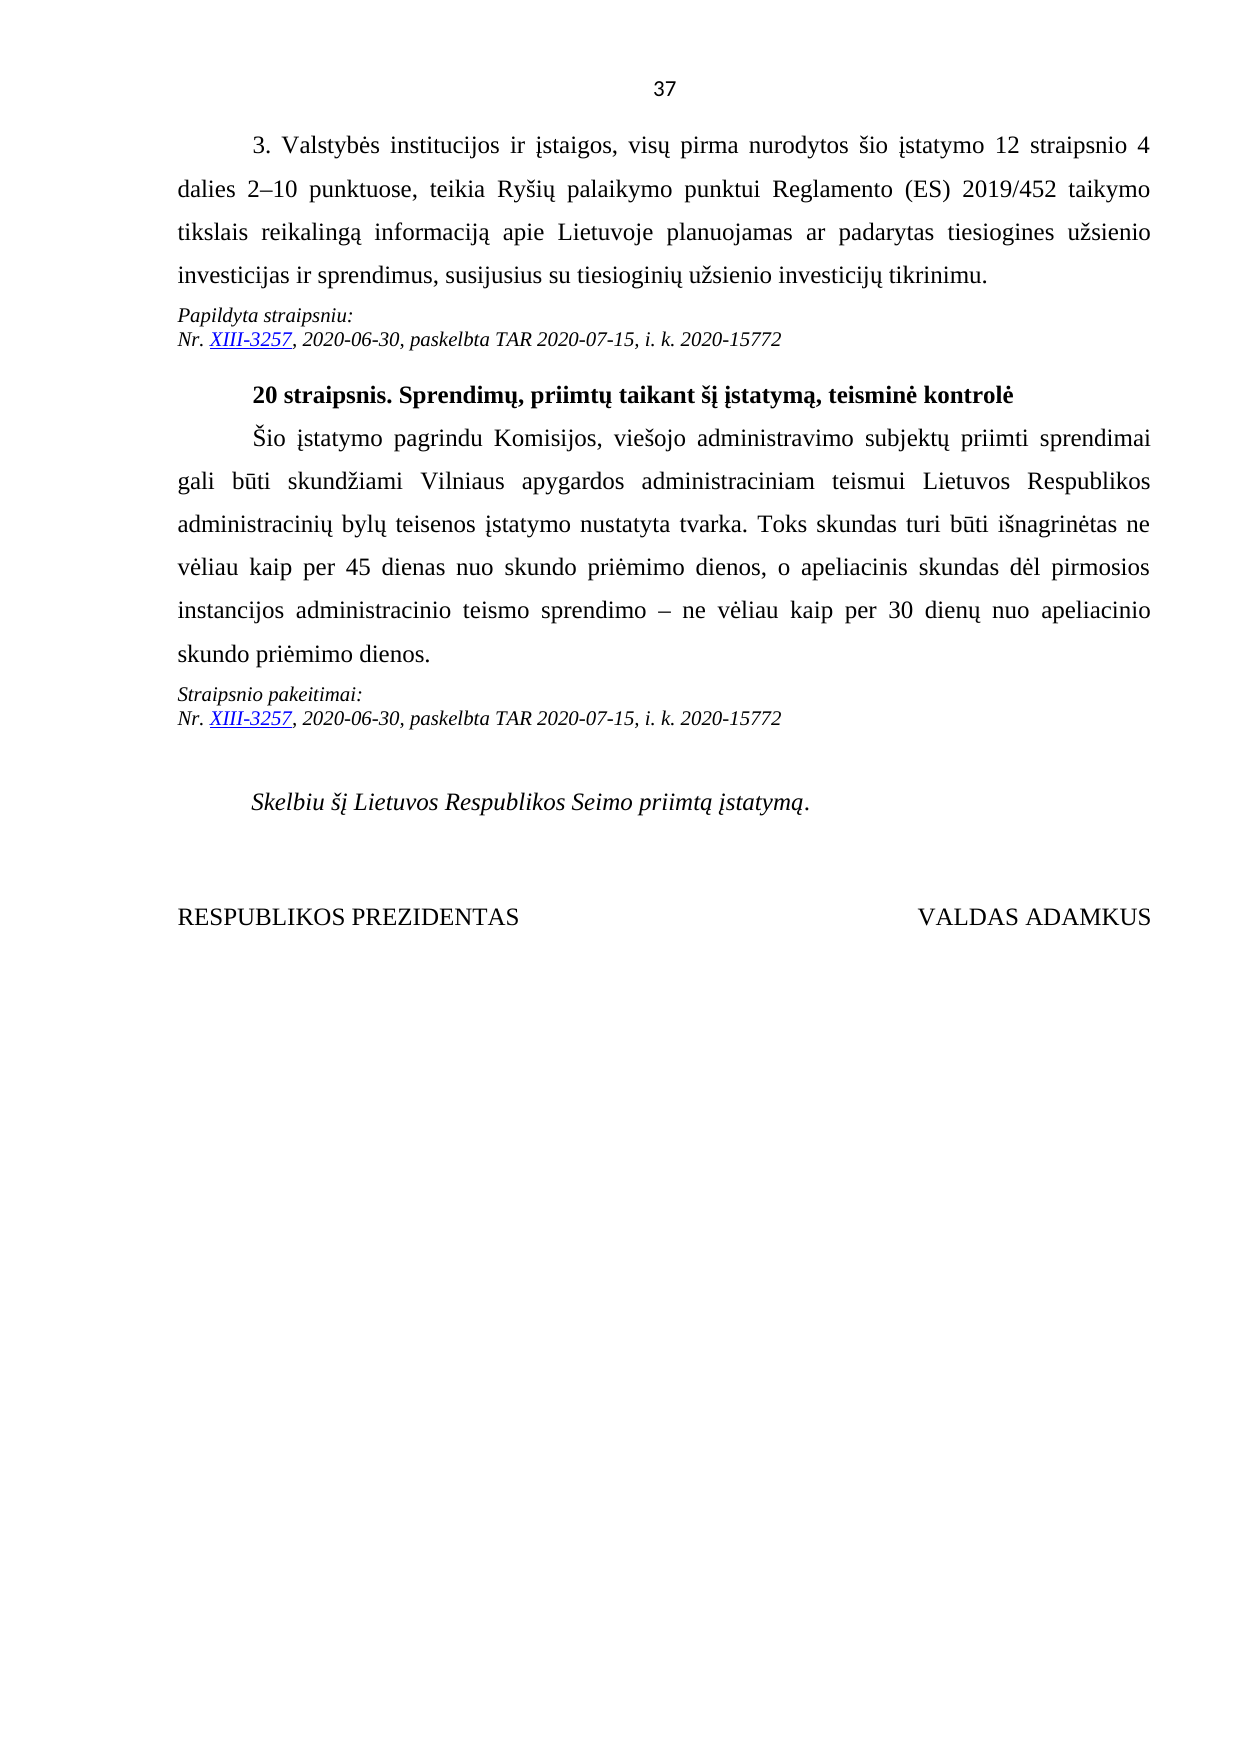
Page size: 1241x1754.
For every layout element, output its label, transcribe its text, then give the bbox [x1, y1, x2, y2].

text Skelbiu šį Lietuvos Respublikos Seimo priimtą įstatymą. [177, 787, 1152, 816]
text 20 straipsnis. Sprendimų, priimtų taikant šį įstatymą, teisminė kontrolė [177, 380, 1152, 409]
text Nr. XIII-3257, 2020-06-30, paskelbta TAR 2020-07-15, i. k. 2020-15772 [177, 327, 1152, 351]
text RESPUBLIKOS PREZIDENTAS VALDAS ADAMKUS [177, 902, 1152, 931]
text Straipsnio pakeitimai: [177, 682, 1152, 706]
text Papildyta straipsniu: [177, 303, 1152, 327]
text 3. Valstybės institucijos ir įstaigos, visų pirma nurodytos šio įstatymo 12 straipsnio 4 dalies 2–10 punktuose, teikia Ryšių palaikymo punktui Reglamento (ES) 2019/452 taikymo tikslais reikalingą informaciją apie Lietuvoje planuojamas ar padarytas tiesiogines užsienio investicijas ir sprendimus, susijusius su tiesioginių užsienio investicijų tikrinimu. [177, 131, 1152, 289]
text Šio įstatymo pagrindu Komisijos, viešojo administravimo subjektų priimti sprendimai gali būti skundžiami Vilniaus apygardos administraciniam teismui Lietuvos Respublikos administracinių bylų teisenos įstatymo nustatyta tvarka. Toks skundas turi būti išnagrinėtas ne vėliau kaip per 45 dienas nuo skundo priėmimo dienos, o apeliacinis skundas dėl pirmosios instancijos administracinio teismo sprendimo – ne vėliau kaip per 30 dienų nuo apeliacinio skundo priėmimo dienos. [177, 423, 1152, 667]
text Nr. XIII-3257, 2020-06-30, paskelbta TAR 2020-07-15, i. k. 2020-15772 [177, 706, 1152, 730]
